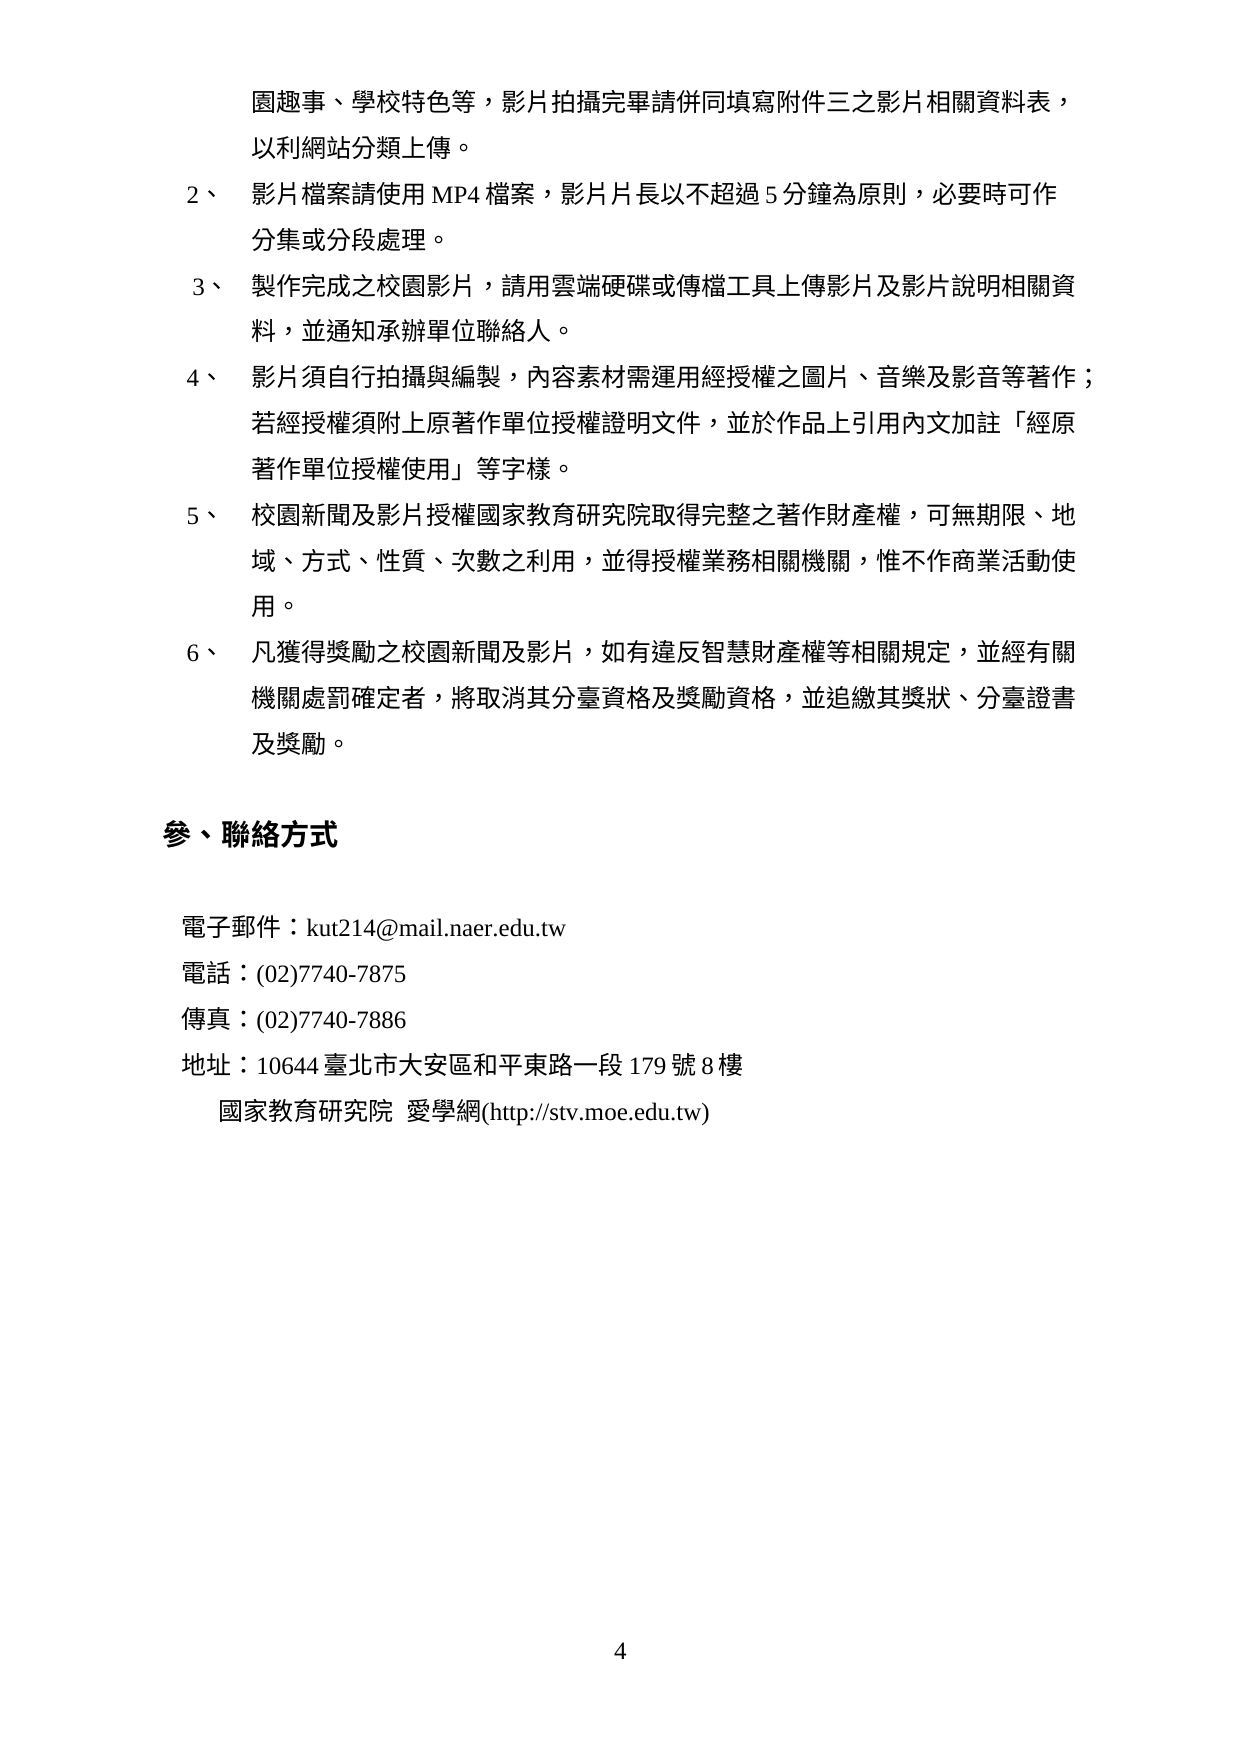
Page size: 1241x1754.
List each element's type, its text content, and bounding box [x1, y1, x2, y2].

text 國家教育研究院 愛學網(http://stv.moe.edu.tw) [162, 1083, 1078, 1129]
list 影片須自行拍攝與編製，內容素材需運用經授權之圖片、音樂及影音等著作；若經授權須附上原著作單位授權證明文件，並於作品上引用內文加註「經原著作單位授權使用」等字樣。 [186, 350, 1078, 487]
list 製作完成之校園影片，請用雲端硬碟或傳檔工具上傳影片及影片說明相關資料，並通知承辦單位聯絡人。 [192, 258, 1078, 350]
text 地址：10644臺北市大安區和平東路一段179號8樓 [162, 1037, 1078, 1083]
list 影片檔案請使用MP4檔案，影片片長以不超過5分鐘為原則，必要時可作分集或分段處理。 [186, 167, 1078, 258]
text 電子郵件：kut214@mail.naer.edu.tw [162, 900, 1078, 946]
text 電話：(02)7740-7875 [162, 946, 1078, 992]
list 凡獲得獎勵之校園新聞及影片，如有違反智慧財產權等相關規定，並經有關機關處罰確定者，將取消其分臺資格及獎勵資格，並追繳其獎狀、分臺證書及獎勵。 [186, 625, 1078, 762]
list 聯絡方式 [162, 808, 1078, 854]
list 校園新聞及影片授權國家教育研究院取得完整之著作財產權，可無期限、地域、方式、性質、次數之利用，並得授權業務相關機關，惟不作商業活動使用。 [186, 487, 1078, 625]
text 傳真：(02)7740-7886 [162, 992, 1078, 1037]
list 園趣事、學校特色等，影片拍攝完畢請併同填寫附件三之影片相關資料表，以利網站分類上傳。 [186, 75, 1078, 167]
